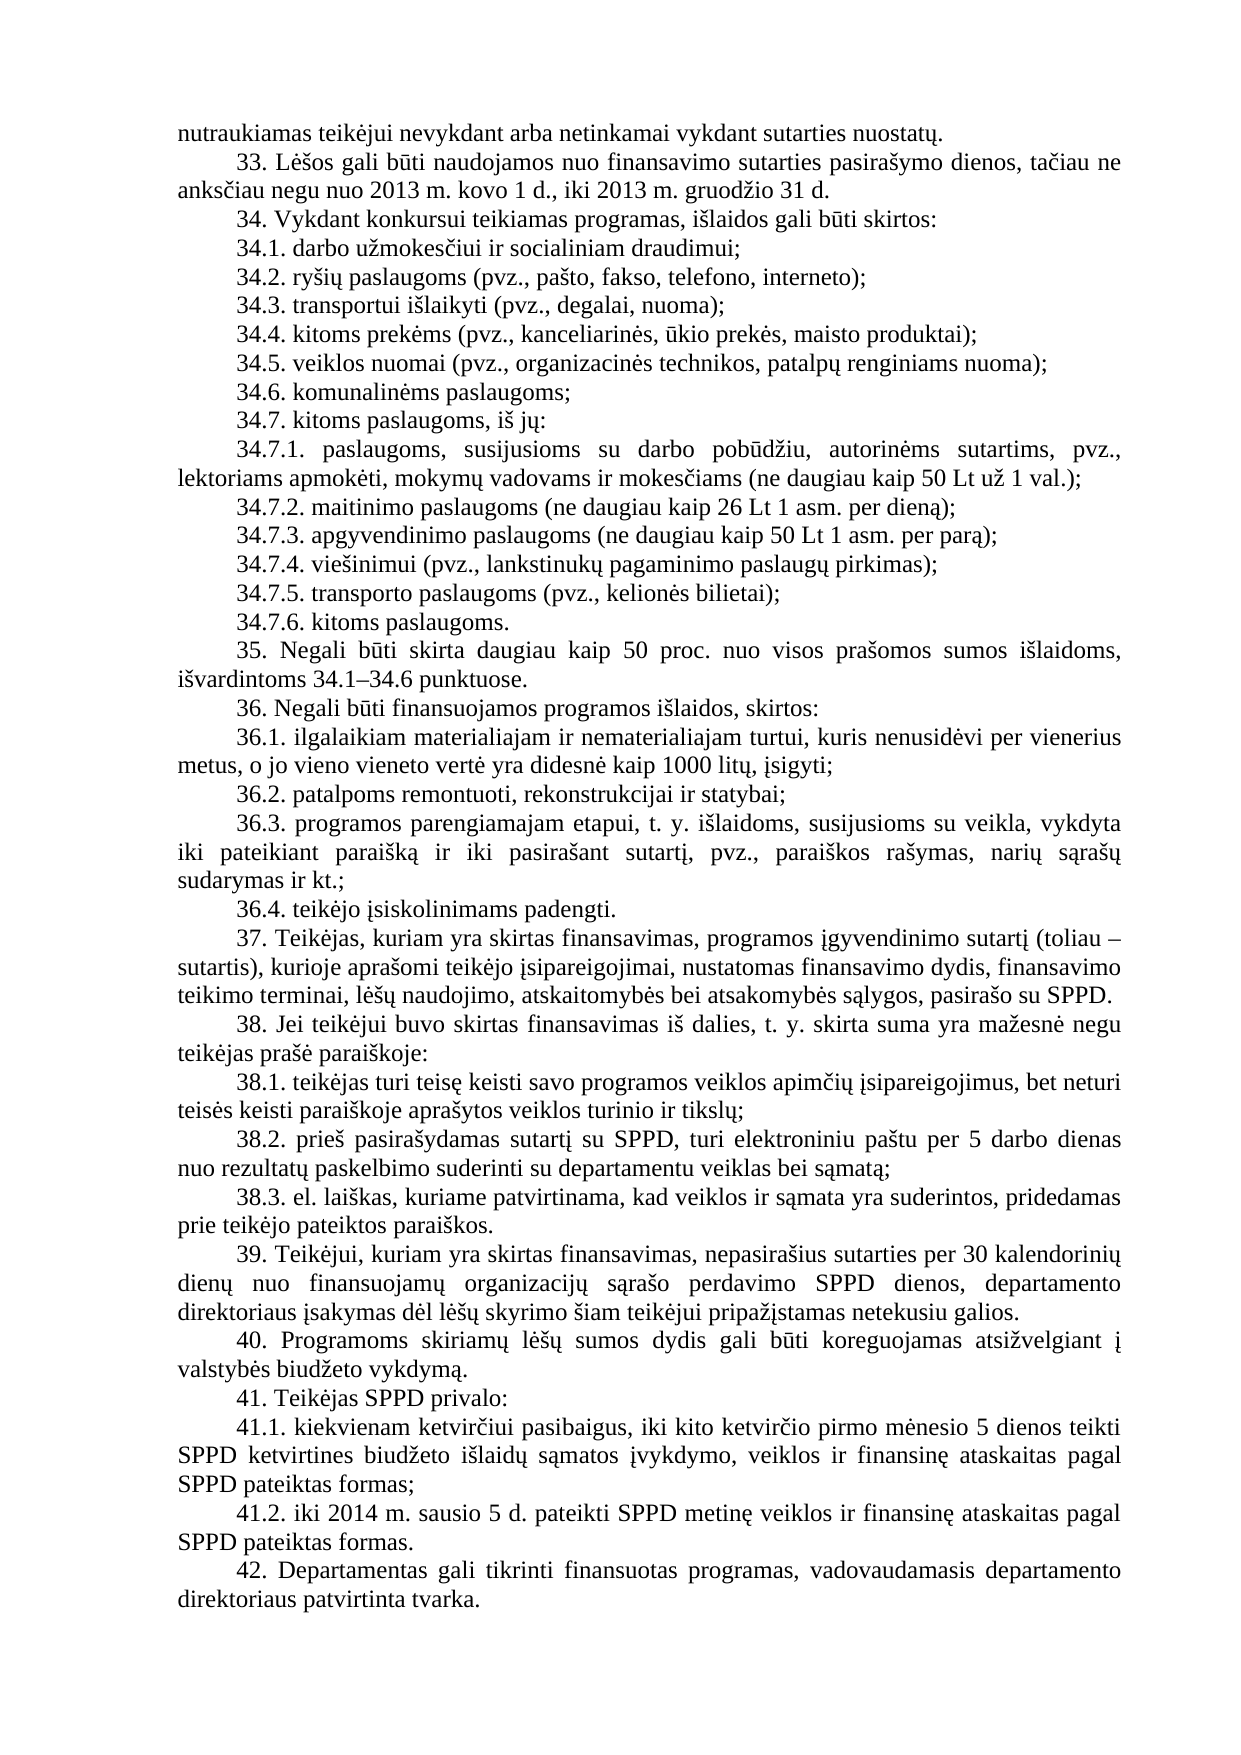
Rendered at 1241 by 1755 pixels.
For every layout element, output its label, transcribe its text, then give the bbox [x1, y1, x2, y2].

text 34.7.5. transporto paslaugoms (pvz., kelionės bilietai); [177, 578, 1122, 607]
text 34.1. darbo užmokesčiui ir socialiniam draudimui; [177, 233, 1122, 262]
text 34.2. ryšių paslaugoms (pvz., pašto, fakso, telefono, interneto); [177, 262, 1122, 291]
text 36.4. teikėjo įsiskolinimams padengti. [177, 894, 1122, 923]
text 34. Vykdant konkursui teikiamas programas, išlaidos gali būti skirtos: [177, 204, 1122, 233]
text 34.7.3. apgyvendinimo paslaugoms (ne daugiau kaip 50 Lt 1 asm. per parą); [177, 521, 1122, 549]
text 36.2. patalpoms remontuoti, rekonstrukcijai ir statybai; [177, 779, 1122, 808]
text 34.3. transportui išlaikyti (pvz., degalai, nuoma); [177, 291, 1122, 319]
text 33. Lėšos gali būti naudojamos nuo finansavimo sutarties pasirašymo dienos, tačiau ne anksčiau negu nuo 2013 m. kovo 1 d., iki 2013 m. gruodžio 31 d. [177, 147, 1122, 204]
text 36.1. ilgalaikiam materialiajam ir nematerialiajam turtui, kuris nenusidėvi per vienerius metus, o jo vieno vieneto vertė yra didesnė kaip 1000 litų, įsigyti; [177, 722, 1122, 779]
text 36.3. programos parengiamajam etapui, t. y. išlaidoms, susijusioms su veikla, vykdyta iki pateikiant paraišką ir iki pasirašant sutartį, pvz., paraiškos rašymas, narių sąrašų sudarymas ir kt.; [177, 808, 1122, 894]
text 36. Negali būti finansuojamos programos išlaidos, skirtos: [177, 693, 1122, 722]
text 34.4. kitoms prekėms (pvz., kanceliarinės, ūkio prekės, maisto produktai); [177, 319, 1122, 348]
text 38.1. teikėjas turi teisę keisti savo programos veiklos apimčių įsipareigojimus, bet neturi teisės keisti paraiškoje aprašytos veiklos turinio ir tikslų; [177, 1067, 1122, 1124]
text 34.7.1. paslaugoms, susijusioms su darbo pobūdžiu, autorinėms sutartims, pvz., lektoriams apmokėti, mokymų vadovams ir mokesčiams (ne daugiau kaip 50 Lt už 1 val.); [177, 434, 1122, 492]
text 41.2. iki 2014 m. sausio 5 d. pateikti SPPD metinę veiklos ir finansinę ataskaitas pagal SPPD pateiktas formas. [177, 1498, 1122, 1556]
text 41. Teikėjas SPPD privalo: [177, 1383, 1122, 1412]
text 37. Teikėjas, kuriam yra skirtas finansavimas, programos įgyvendinimo sutartį (toliau – sutartis), kurioje aprašomi teikėjo įsipareigojimai, nustatomas finansavimo dydis, finansavimo teikimo terminai, lėšų naudojimo, atskaitomybės bei atsakomybės sąlygos, pasirašo su SPPD. [177, 923, 1122, 1009]
text 38.3. el. laiškas, kuriame patvirtinama, kad veiklos ir sąmata yra suderintos, pridedamas prie teikėjo pateiktos paraiškos. [177, 1182, 1122, 1239]
text 34.7.6. kitoms paslaugoms. [177, 607, 1122, 636]
text 41.1. kiekvienam ketvirčiui pasibaigus, iki kito ketvirčio pirmo mėnesio 5 dienos teikti SPPD ketvirtines biudžeto išlaidų sąmatos įvykdymo, veiklos ir finansinę ataskaitas pagal SPPD pateiktas formas; [177, 1412, 1122, 1498]
text 34.7.2. maitinimo paslaugoms (ne daugiau kaip 26 Lt 1 asm. per dieną); [177, 492, 1122, 521]
text 42. Departamentas gali tikrinti finansuotas programas, vadovaudamasis departamento direktoriaus patvirtinta tvarka. [177, 1556, 1122, 1613]
text 34.7. kitoms paslaugoms, iš jų: [177, 406, 1122, 434]
text 40. Programoms skiriamų lėšų sumos dydis gali būti koreguojamas atsižvelgiant į valstybės biudžeto vykdymą. [177, 1326, 1122, 1383]
text 38. Jei teikėjui buvo skirtas finansavimas iš dalies, t. y. skirta suma yra mažesnė negu teikėjas prašė paraiškoje: [177, 1009, 1122, 1067]
text 34.7.4. viešinimui (pvz., lankstinukų pagaminimo paslaugų pirkimas); [177, 549, 1122, 578]
text nutraukiamas teikėjui nevykdant arba netinkamai vykdant sutarties nuostatų. [177, 118, 1122, 147]
text 38.2. prieš pasirašydamas sutartį su SPPD, turi elektroniniu paštu per 5 darbo dienas nuo rezultatų paskelbimo suderinti su departamentu veiklas bei sąmatą; [177, 1124, 1122, 1182]
text 34.6. komunalinėms paslaugoms; [177, 377, 1122, 406]
text 39. Teikėjui, kuriam yra skirtas finansavimas, nepasirašius sutarties per 30 kalendorinių dienų nuo finansuojamų organizacijų sąrašo perdavimo SPPD dienos, departamento direktoriaus įsakymas dėl lėšų skyrimo šiam teikėjui pripažįstamas netekusiu galios. [177, 1239, 1122, 1326]
text 35. Negali būti skirta daugiau kaip 50 proc. nuo visos prašomos sumos išlaidoms, išvardintoms 34.1–34.6 punktuose. [177, 636, 1122, 693]
text 34.5. veiklos nuomai (pvz., organizacinės technikos, patalpų renginiams nuoma); [177, 348, 1122, 377]
